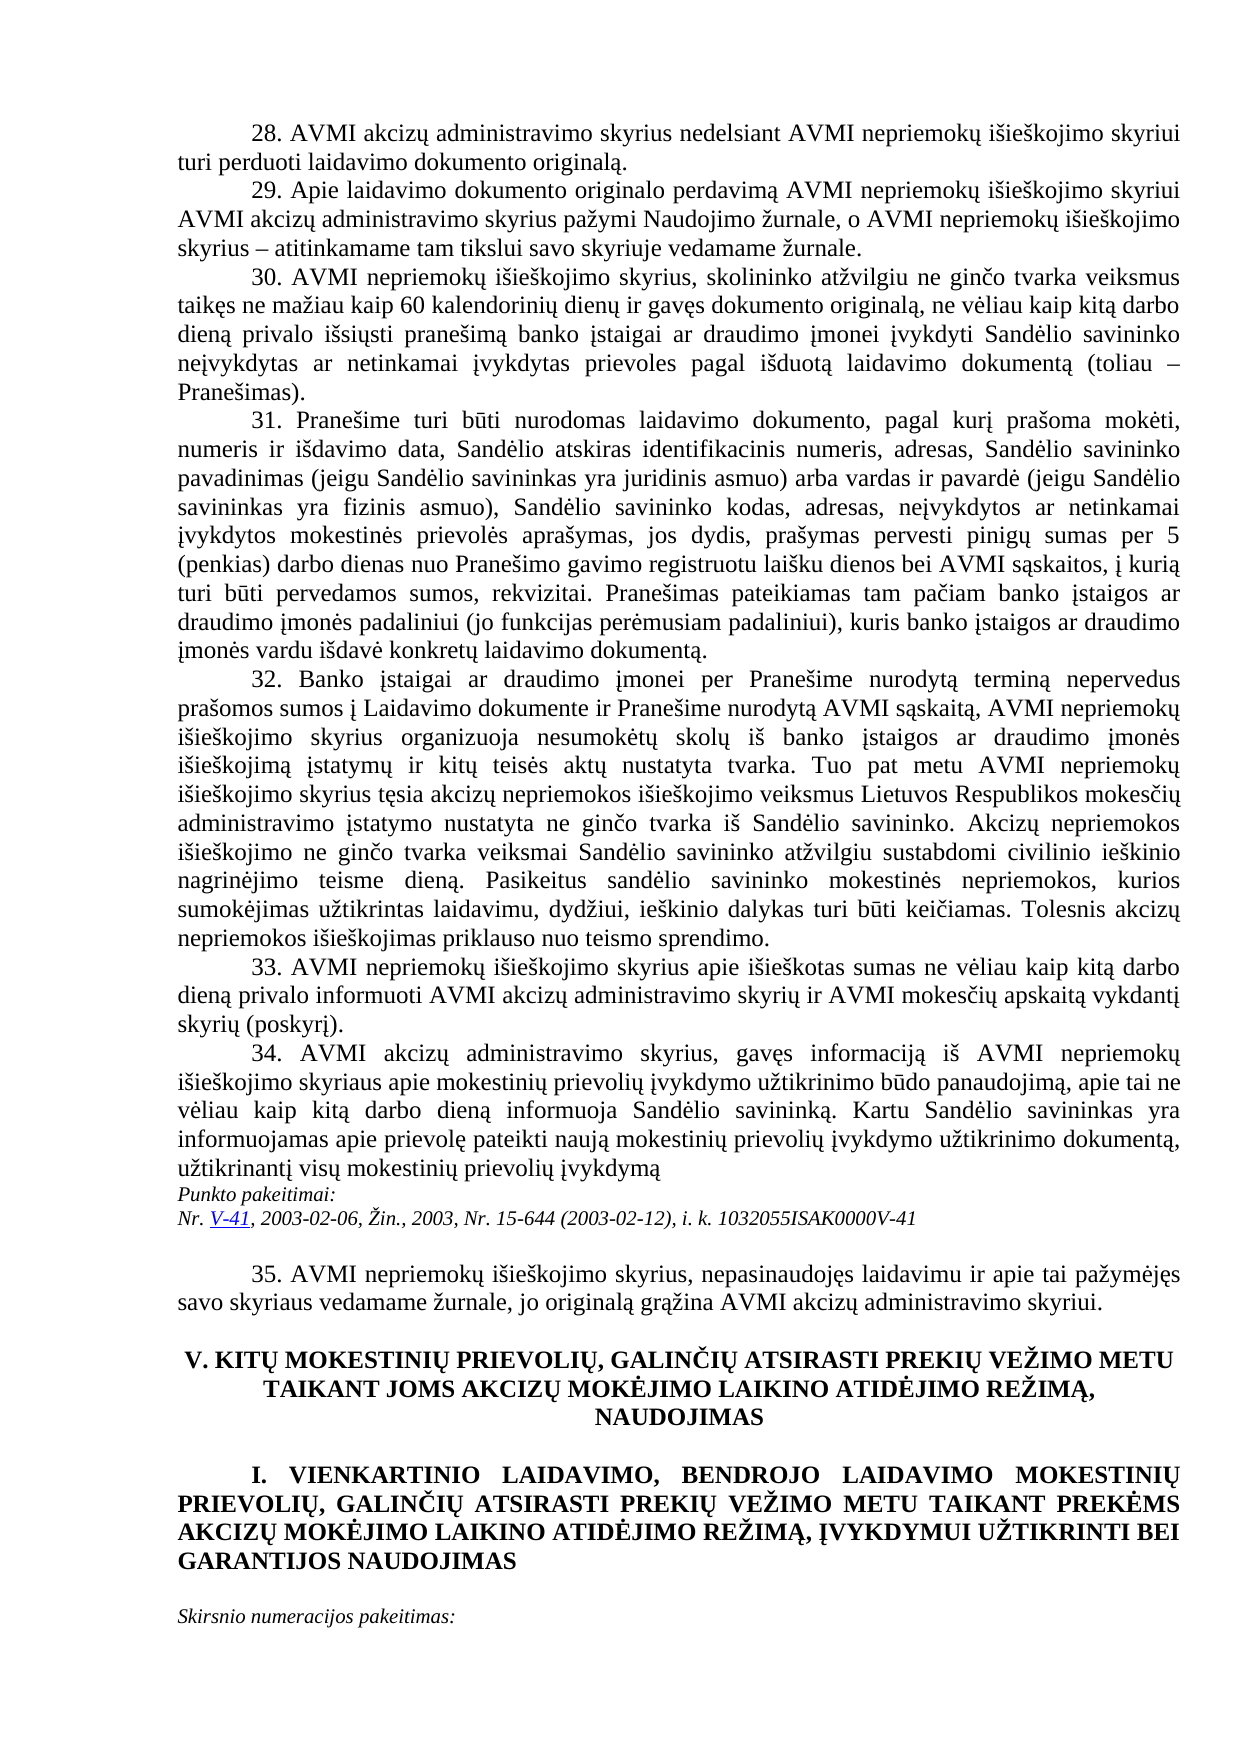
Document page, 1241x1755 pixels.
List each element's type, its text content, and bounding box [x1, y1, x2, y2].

text 35. AVMI nepriemokų išieškojimo skyrius, nepasinaudojęs laidavimu ir apie tai pažymėjęs savo skyriaus vedamame žurnale, jo originalą grąžina AVMI akcizų administravimo skyriui. [177, 1259, 1181, 1316]
text 31. Pranešime turi būti nurodomas laidavimo dokumento, pagal kurį prašoma mokėti, numeris ir išdavimo data, Sandėlio atskiras identifikacinis numeris, adresas, Sandėlio savininko pavadinimas (jeigu Sandėlio savininkas yra juridinis asmuo) arba vardas ir pavardė (jeigu Sandėlio savininkas yra fizinis asmuo), Sandėlio savininko kodas, adresas, neįvykdytos ar netinkamai įvykdytos mokestinės prievolės aprašymas, jos dydis, prašymas pervesti pinigų sumas per 5 (penkias) darbo dienas nuo Pranešimo gavimo registruotu laišku dienos bei AVMI sąskaitos, į kurią turi būti pervedamos sumos, rekvizitai. Pranešimas pateikiamas tam pačiam banko įstaigos ar draudimo įmonės padaliniui (jo funkcijas perėmusiam padaliniui), kuris banko įstaigos ar draudimo įmonės vardu išdavė konkretų laidavimo dokumentą. [177, 406, 1181, 664]
text 33. AVMI nepriemokų išieškojimo skyrius apie išieškotas sumas ne vėliau kaip kitą darbo dieną privalo informuoti AVMI akcizų administravimo skyrių ir AVMI mokesčių apskaitą vykdantį skyrių (poskyrį). [177, 952, 1181, 1038]
text 30. AVMI nepriemokų išieškojimo skyrius, skolininko atžvilgiu ne ginčo tvarka veiksmus taikęs ne mažiau kaip 60 kalendorinių dienų ir gavęs dokumento originalą, ne vėliau kaip kitą darbo dieną privalo išsiųsti pranešimą banko įstaigai ar draudimo įmonei įvykdyti Sandėlio savininko neįvykdytas ar netinkamai įvykdytas prievoles pagal išduotą laidavimo dokumentą (toliau – Pranešimas). [177, 262, 1181, 406]
text 32. Banko įstaigai ar draudimo įmonei per Pranešime nurodytą terminą nepervedus prašomos sumos į Laidavimo dokumente ir Pranešime nurodytą AVMI sąskaitą, AVMI nepriemokų išieškojimo skyrius organizuoja nesumokėtų skolų iš banko įstaigos ar draudimo įmonės išieškojimą įstatymų ir kitų teisės aktų nustatyta tvarka. Tuo pat metu AVMI nepriemokų išieškojimo skyrius tęsia akcizų nepriemokos išieškojimo veiksmus Lietuvos Respublikos mokesčių administravimo įstatymo nustatyta ne ginčo tvarka iš Sandėlio savininko. Akcizų nepriemokos išieškojimo ne ginčo tvarka veiksmai Sandėlio savininko atžvilgiu sustabdomi civilinio ieškinio nagrinėjimo teisme dieną. Pasikeitus sandėlio savininko mokestinės nepriemokos, kurios sumokėjimas užtikrintas laidavimu, dydžiui, ieškinio dalykas turi būti keičiamas. Tolesnis akcizų nepriemokos išieškojimas priklauso nuo teismo sprendimo. [177, 664, 1181, 952]
text Skirsnio numeracijos pakeitimas: [177, 1604, 1181, 1628]
text Nr. V-41, 2003-02-06, Žin., 2003, Nr. 15-644 (2003-02-12), i. k. 1032055ISAK0000V-41 [177, 1206, 1181, 1230]
text 28. AVMI akcizų administravimo skyrius nedelsiant AVMI nepriemokų išieškojimo skyriui turi perduoti laidavimo dokumento originalą. [177, 118, 1181, 176]
text 34. AVMI akcizų administravimo skyrius, gavęs informaciją iš AVMI nepriemokų išieškojimo skyriaus apie mokestinių prievolių įvykdymo užtikrinimo būdo panaudojimą, apie tai ne vėliau kaip kitą darbo dieną informuoja Sandėlio savininką. Kartu Sandėlio savininkas yra informuojamas apie prievolę pateikti naują mokestinių prievolių įvykdymo užtikrinimo dokumentą, užtikrinantį visų mokestinių prievolių įvykdymą [177, 1038, 1181, 1182]
text V. KITŲ MOKESTINIŲ PRIEVOLIŲ, GALINČIŲ ATSIRASTI PREKIŲ VEŽIMO METU TAIKANT JOMS AKCIZŲ MOKĖJIMO LAIKINO ATIDĖJIMO REŽIMĄ, NAUDOJIMAS [177, 1345, 1181, 1431]
text I. VIENKARTINIO LAIDAVIMO, BENDROJO LAIDAVIMO MOKESTINIŲ PRIEVOLIŲ, GALINČIŲ ATSIRASTI PREKIŲ VEŽIMO METU TAIKANT PREKĖMS AKCIZŲ MOKĖJIMO LAIKINO ATIDĖJIMO REŽIMĄ, ĮVYKDYMUI UŽTIKRINTI BEI GARANTIJOS NAUDOJIMAS [177, 1460, 1181, 1575]
text 29. Apie laidavimo dokumento originalo perdavimą AVMI nepriemokų išieškojimo skyriui AVMI akcizų administravimo skyrius pažymi Naudojimo žurnale, o AVMI nepriemokų išieškojimo skyrius – atitinkamame tam tikslui savo skyriuje vedamame žurnale. [177, 176, 1181, 262]
text Punkto pakeitimai: [177, 1182, 1181, 1206]
